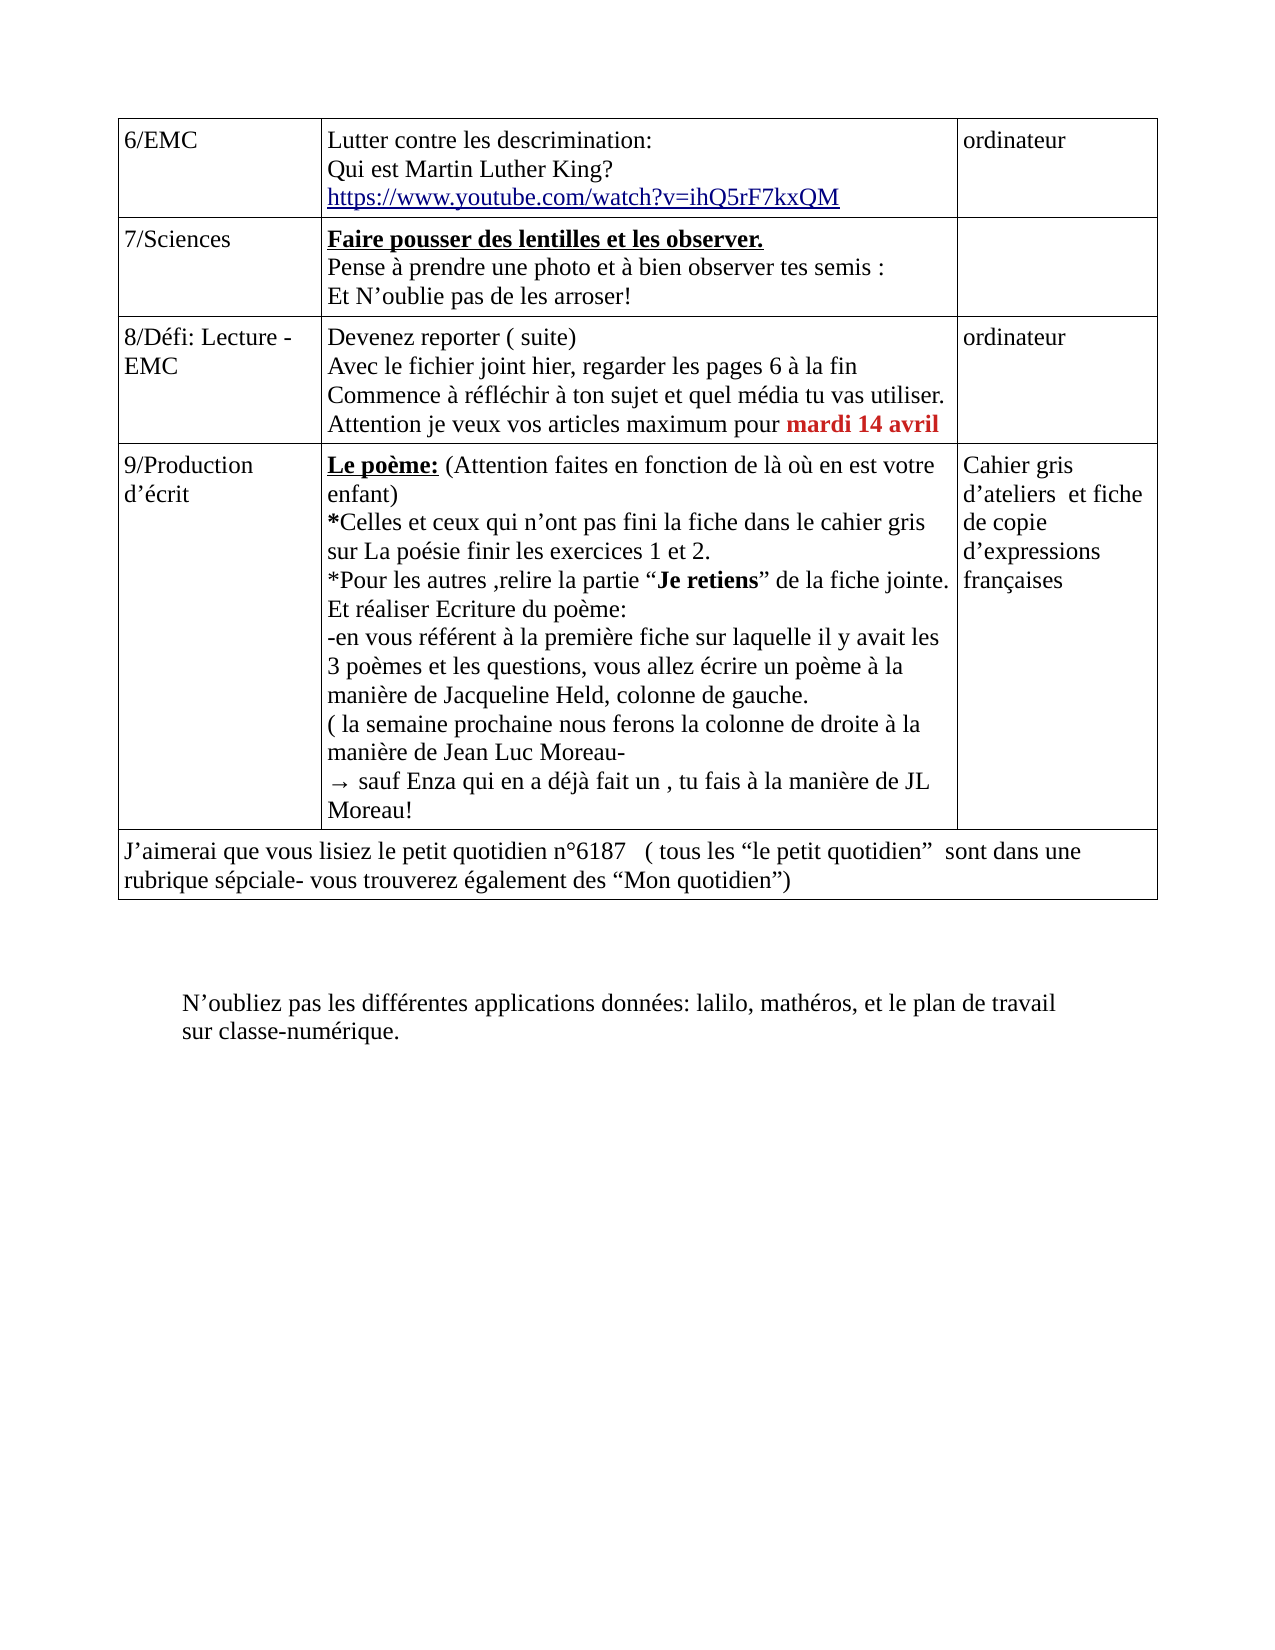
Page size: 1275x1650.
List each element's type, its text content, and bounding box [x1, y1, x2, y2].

table_cell Faire pousser des lentilles et les observer. Pense à prendre une photo et à bien observer tes semis : Et N’oublie pas de les arroser! [322, 218, 957, 316]
table_cell 7/Sciences [119, 218, 321, 316]
table_cell ordinateur [958, 317, 1157, 443]
table_cell 8/Défi: Lecture -EMC [119, 317, 321, 443]
table_cell Devenez reporter ( suite) Avec le fichier joint hier, regarder les pages 6 à la fin Commence à réfléchir à ton sujet et quel média tu vas utiliser. Attention je veux vos articles maximum pour mardi 14 avril [322, 317, 957, 443]
table_cell Lutter contre les descrimination: Qui est Martin Luther King? https://www.youtube.com/watch?v=ihQ5rF7kxQM [322, 119, 957, 217]
table_cell Cahier gris d’ateliers et fiche de copie d’expressions françaises [958, 444, 1157, 829]
table_cell ordinateur [958, 119, 1157, 217]
table_cell [958, 218, 1157, 316]
table_cell 9/Production d’écrit [119, 444, 321, 829]
table_cell 6/EMC [119, 119, 321, 217]
table_cell Le poème: (Attention faites en fonction de là où en est votre enfant) *Celles et ceux qui n’ont pas fini la fiche dans le cahier gris sur La poésie finir les exercices 1 et 2. *Pour les autres ,relire la partie “Je retiens” de la fiche jointe. Et réaliser Ecriture du poème: -en vous référent à la première fiche sur laquelle il y avait les 3 poèmes et les questions, vous allez écrire un poème à la manière de Jacqueline Held, colonne de gauche. ( la semaine prochaine nous ferons la colonne de droite à la manière de Jean Luc Moreau- → sauf Enza qui en a déjà fait un , tu fais à la manière de JL Moreau! [322, 444, 957, 829]
table_cell J’aimerai que vous lisiez le petit quotidien n°6187 ( tous les “le petit quotidien” sont dans une rubrique sépciale- vous trouverez également des “Mon quotidien”) [119, 830, 1157, 899]
